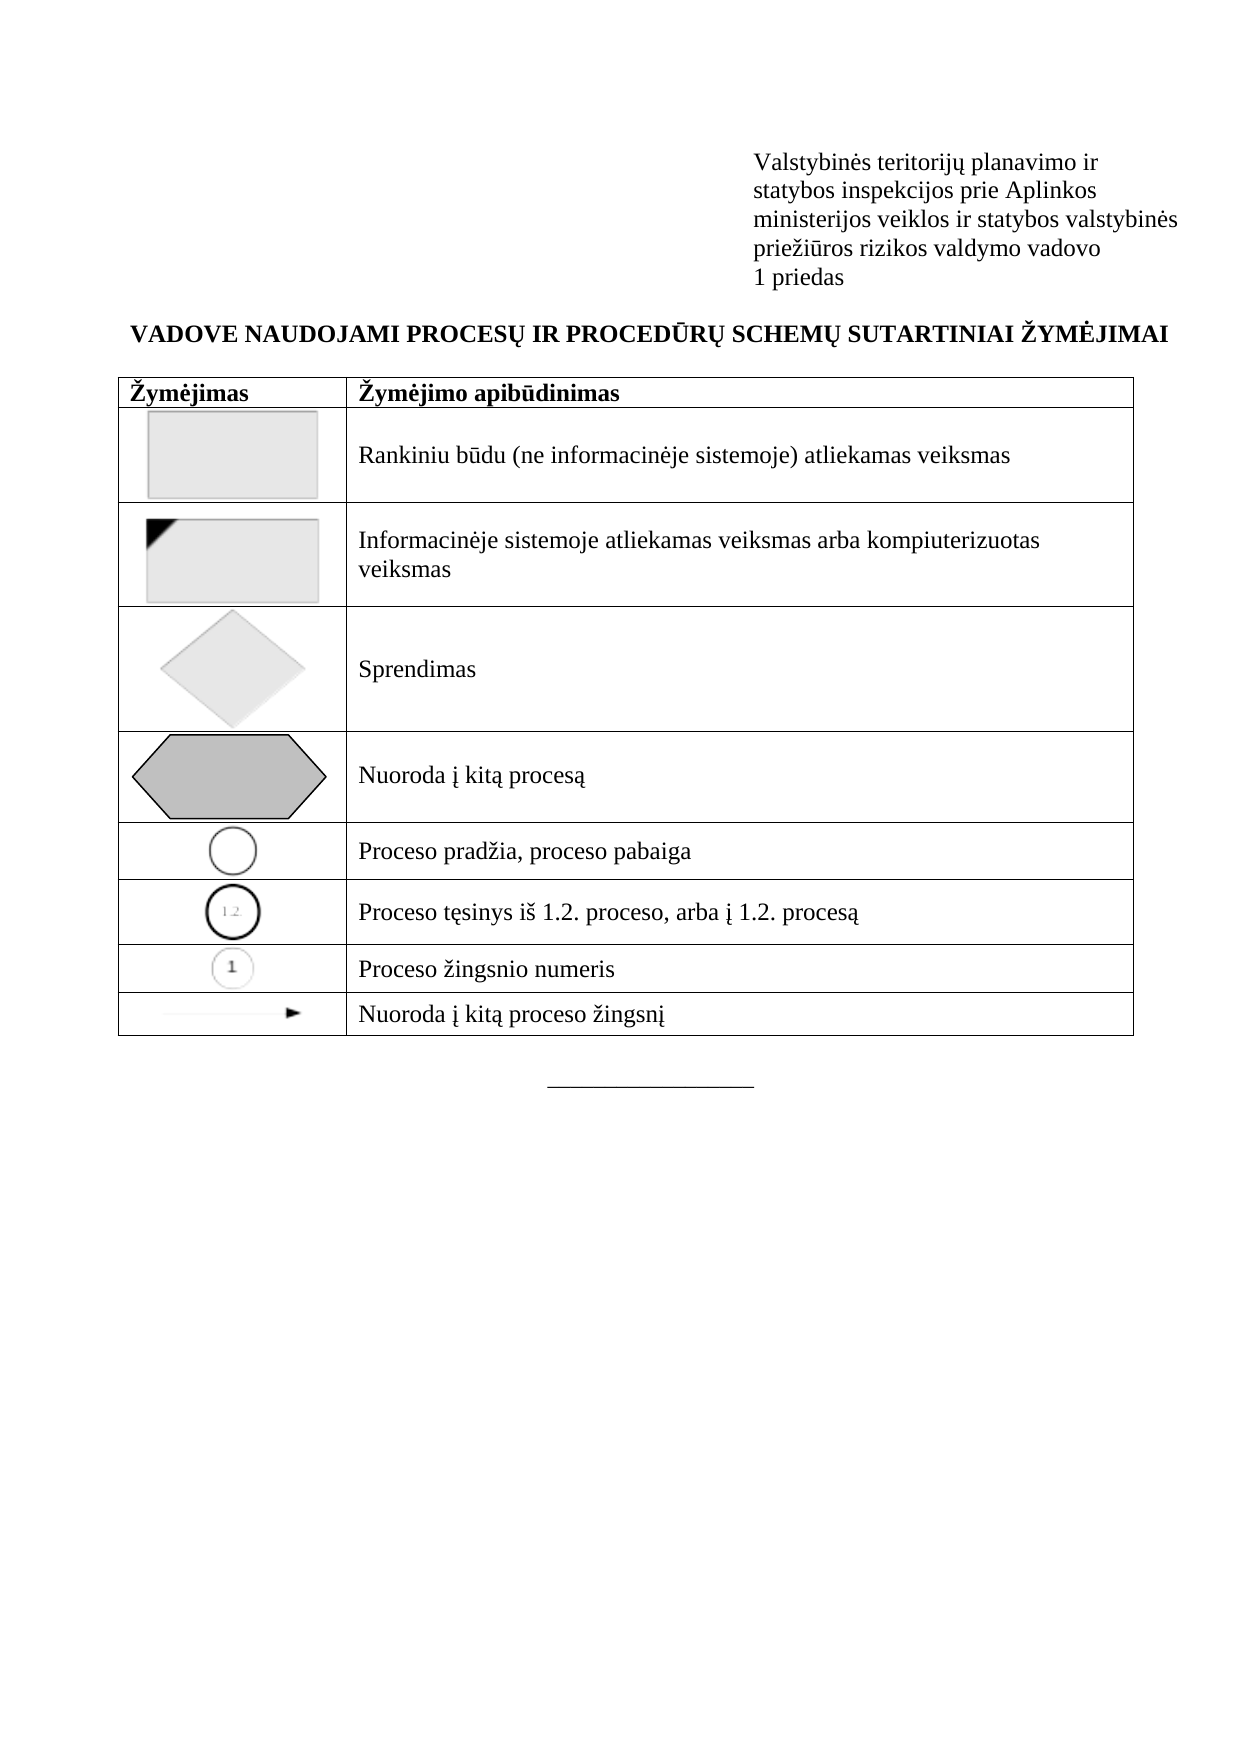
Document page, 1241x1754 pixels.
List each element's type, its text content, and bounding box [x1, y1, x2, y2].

table_cell Proceso pradžia, proceso pabaiga [347, 823, 1133, 879]
text Valstybinės teritorijų planavimo ir statybos inspekcijos prie Aplinkos ministerijos veiklos ir statybos valstybinės priežiūros rizikos valdymo vadovo [753, 147, 1181, 262]
table_cell [119, 993, 346, 1034]
table_cell [119, 732, 346, 822]
text 1 priedas [753, 262, 1181, 291]
table_cell [119, 607, 346, 731]
table_cell [119, 408, 346, 502]
table_cell [119, 945, 231, 992]
text __________________ [118, 1064, 1181, 1091]
table_cell Sprendimas [347, 607, 1133, 731]
table_cell Nuoroda į kitą procesą [347, 732, 1133, 822]
table_cell [235, 945, 346, 992]
table_cell [119, 823, 346, 879]
table_header Žymėjimo apibūdinimas [347, 378, 1133, 407]
table_cell Rankiniu būdu (ne informacinėje sistemoje) atliekamas veiksmas [347, 408, 1133, 502]
table_cell Proceso tęsinys iš 1.2. proceso, arba į 1.2. procesą [347, 880, 1133, 944]
table_header Žymėjimas [119, 378, 346, 407]
table_cell [119, 880, 346, 944]
table_cell Nuoroda į kitą proceso žingsnį [347, 993, 1133, 1034]
text VADOVE NAUDOJAMI PROCESŲ IR PROCEDŪRŲ SCHEMŲ SUTARTINIAI ŽYMĖJIMAI [118, 319, 1181, 348]
table_cell Proceso žingsnio numeris [347, 945, 1133, 992]
table_cell [119, 503, 346, 606]
table_cell Informacinėje sistemoje atliekamas veiksmas arba kompiuterizuotas veiksmas [347, 503, 1133, 606]
